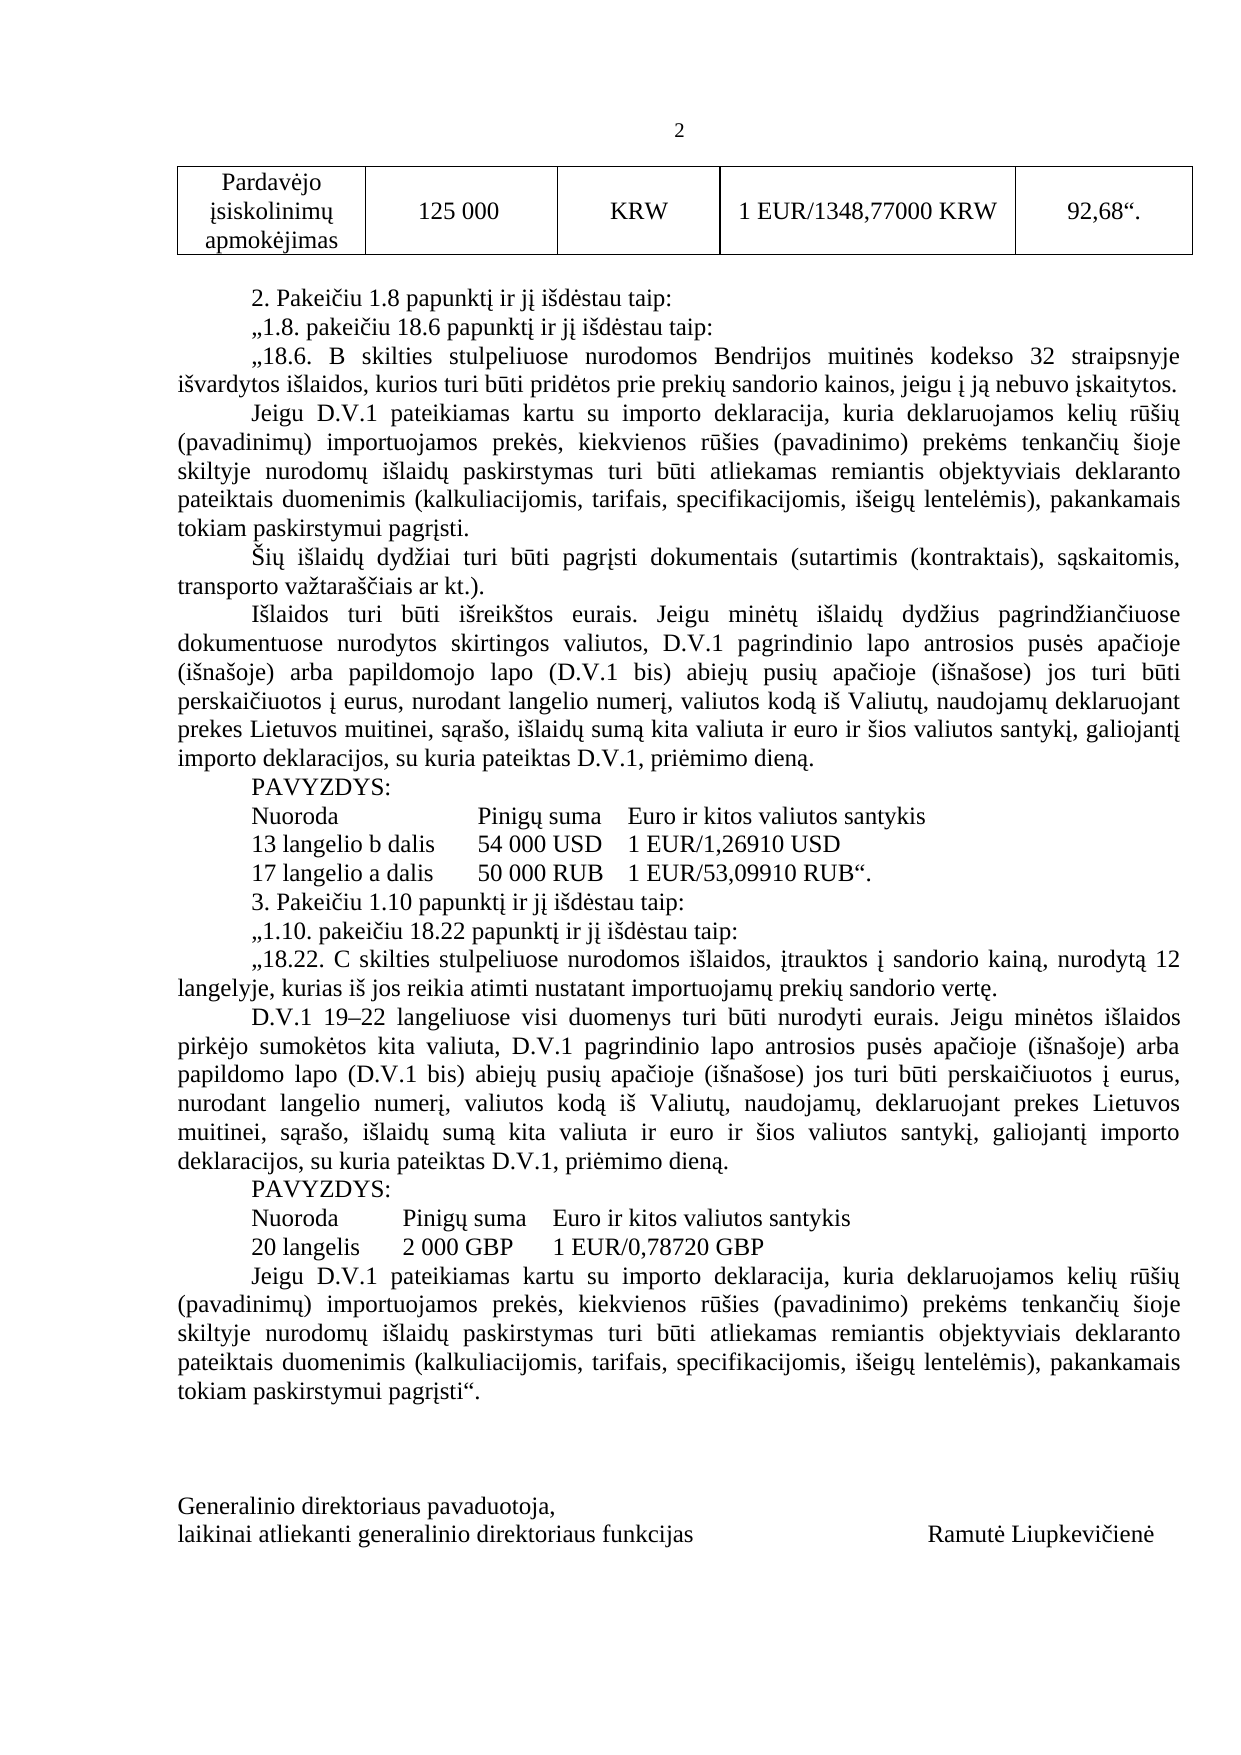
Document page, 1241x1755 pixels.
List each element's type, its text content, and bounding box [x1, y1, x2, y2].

text 20 langelis 2 000 GBP 1 EUR/0,78720 GBP [177, 1232, 1181, 1261]
text PAVYZDYS: [177, 1174, 1181, 1203]
text Nuoroda Pinigų suma Euro ir kitos valiutos santykis [177, 801, 1181, 829]
table_cell KRW [558, 167, 719, 253]
text Jeigu D.V.1 pateikiamas kartu su importo deklaracija, kuria deklaruojamos kelių rūšių (pavadinimų) importuojamos prekės, kiekvienos rūšies (pavadinimo) prekėms tenkančių šioje skiltyje nurodomų išlaidų paskirstymas turi būti atliekamas remiantis objektyviais deklaranto pateiktais duomenimis (kalkuliacijomis, tarifais, specifikacijomis, išeigų lentelėmis), pakankamais tokiam paskirstymui pagrįsti. [177, 398, 1181, 542]
text 17 langelio a dalis 50 000 RUB 1 EUR/53,09910 RUB“. [177, 858, 1181, 887]
text PAVYZDYS: [177, 772, 1181, 801]
text Išlaidos turi būti išreikštos eurais. Jeigu minėtų išlaidų dydžius pagrindžiančiuose dokumentuose nurodytos skirtingos valiutos, D.V.1 pagrindinio lapo antrosios pusės apačioje (išnašoje) arba papildomojo lapo (D.V.1 bis) abiejų pusių apačioje (išnašose) jos turi būti perskaičiuotos į eurus, nurodant langelio numerį, valiutos kodą iš Valiutų, naudojamų deklaruojant prekes Lietuvos muitinei, sąrašo, išlaidų sumą kita valiuta ir euro ir šios valiutos santykį, galiojantį importo deklaracijos, su kuria pateiktas D.V.1, priėmimo dieną. [177, 599, 1181, 772]
text „18.6. B skilties stulpeliuose nurodomos Bendrijos muitinės kodekso 32 straipsnyje išvardytos išlaidos, kurios turi būti pridėtos prie prekių sandorio kainos, jeigu į ją nebuvo įskaitytos. [177, 341, 1181, 398]
text „18.22. C skilties stulpeliuose nurodomos išlaidos, įtrauktos į sandorio kainą, nurodytą 12 langelyje, kurias iš jos reikia atimti nustatant importuojamų prekių sandorio vertę. [177, 944, 1181, 1002]
text „1.8. pakeičiu 18.6 papunktį ir jį išdėstau taip: [177, 312, 1181, 341]
text „1.10. pakeičiu 18.22 papunktį ir jį išdėstau taip: [177, 916, 1181, 944]
text laikinai atliekanti generalinio direktoriaus funkcijas Ramutė Liupkevičienė [177, 1519, 1181, 1548]
table_cell 92,68“. [1016, 167, 1192, 253]
text Šių išlaidų dydžiai turi būti pagrįsti dokumentais (sutartimis (kontraktais), sąskaitomis, transporto važtaraščiais ar kt.). [177, 542, 1181, 599]
table_cell Pardavėjo įsiskolinimų apmokėjimas [178, 167, 365, 253]
table_cell 125 000 [366, 167, 557, 253]
text Generalinio direktoriaus pavaduotoja, [177, 1491, 1181, 1519]
text 2. Pakeičiu 1.8 papunktį ir jį išdėstau taip: [177, 283, 1181, 312]
text D.V.1 19–22 langeliuose visi duomenys turi būti nurodyti eurais. Jeigu minėtos išlaidos pirkėjo sumokėtos kita valiuta, D.V.1 pagrindinio lapo antrosios pusės apačioje (išnašoje) arba papildomo lapo (D.V.1 bis) abiejų pusių apačioje (išnašose) jos turi būti perskaičiuotos į eurus, nurodant langelio numerį, valiutos kodą iš Valiutų, naudojamų, deklaruojant prekes Lietuvos muitinei, sąrašo, išlaidų sumą kita valiuta ir euro ir šios valiutos santykį, galiojantį importo deklaracijos, su kuria pateiktas D.V.1, priėmimo dieną. [177, 1002, 1181, 1174]
text 3. Pakeičiu 1.10 papunktį ir jį išdėstau taip: [177, 887, 1181, 916]
text Nuoroda Pinigų suma Euro ir kitos valiutos santykis [177, 1203, 1181, 1232]
text Jeigu D.V.1 pateikiamas kartu su importo deklaracija, kuria deklaruojamos kelių rūšių (pavadinimų) importuojamos prekės, kiekvienos rūšies (pavadinimo) prekėms tenkančių šioje skiltyje nurodomų išlaidų paskirstymas turi būti atliekamas remiantis objektyviais deklaranto pateiktais duomenimis (kalkuliacijomis, tarifais, specifikacijomis, išeigų lentelėmis), pakankamais tokiam paskirstymui pagrįsti“. [177, 1261, 1181, 1404]
table_cell 1 EUR/1348,77000 KRW [721, 167, 1015, 253]
text 13 langelio b dalis 54 000 USD 1 EUR/1,26910 USD [177, 829, 1181, 858]
